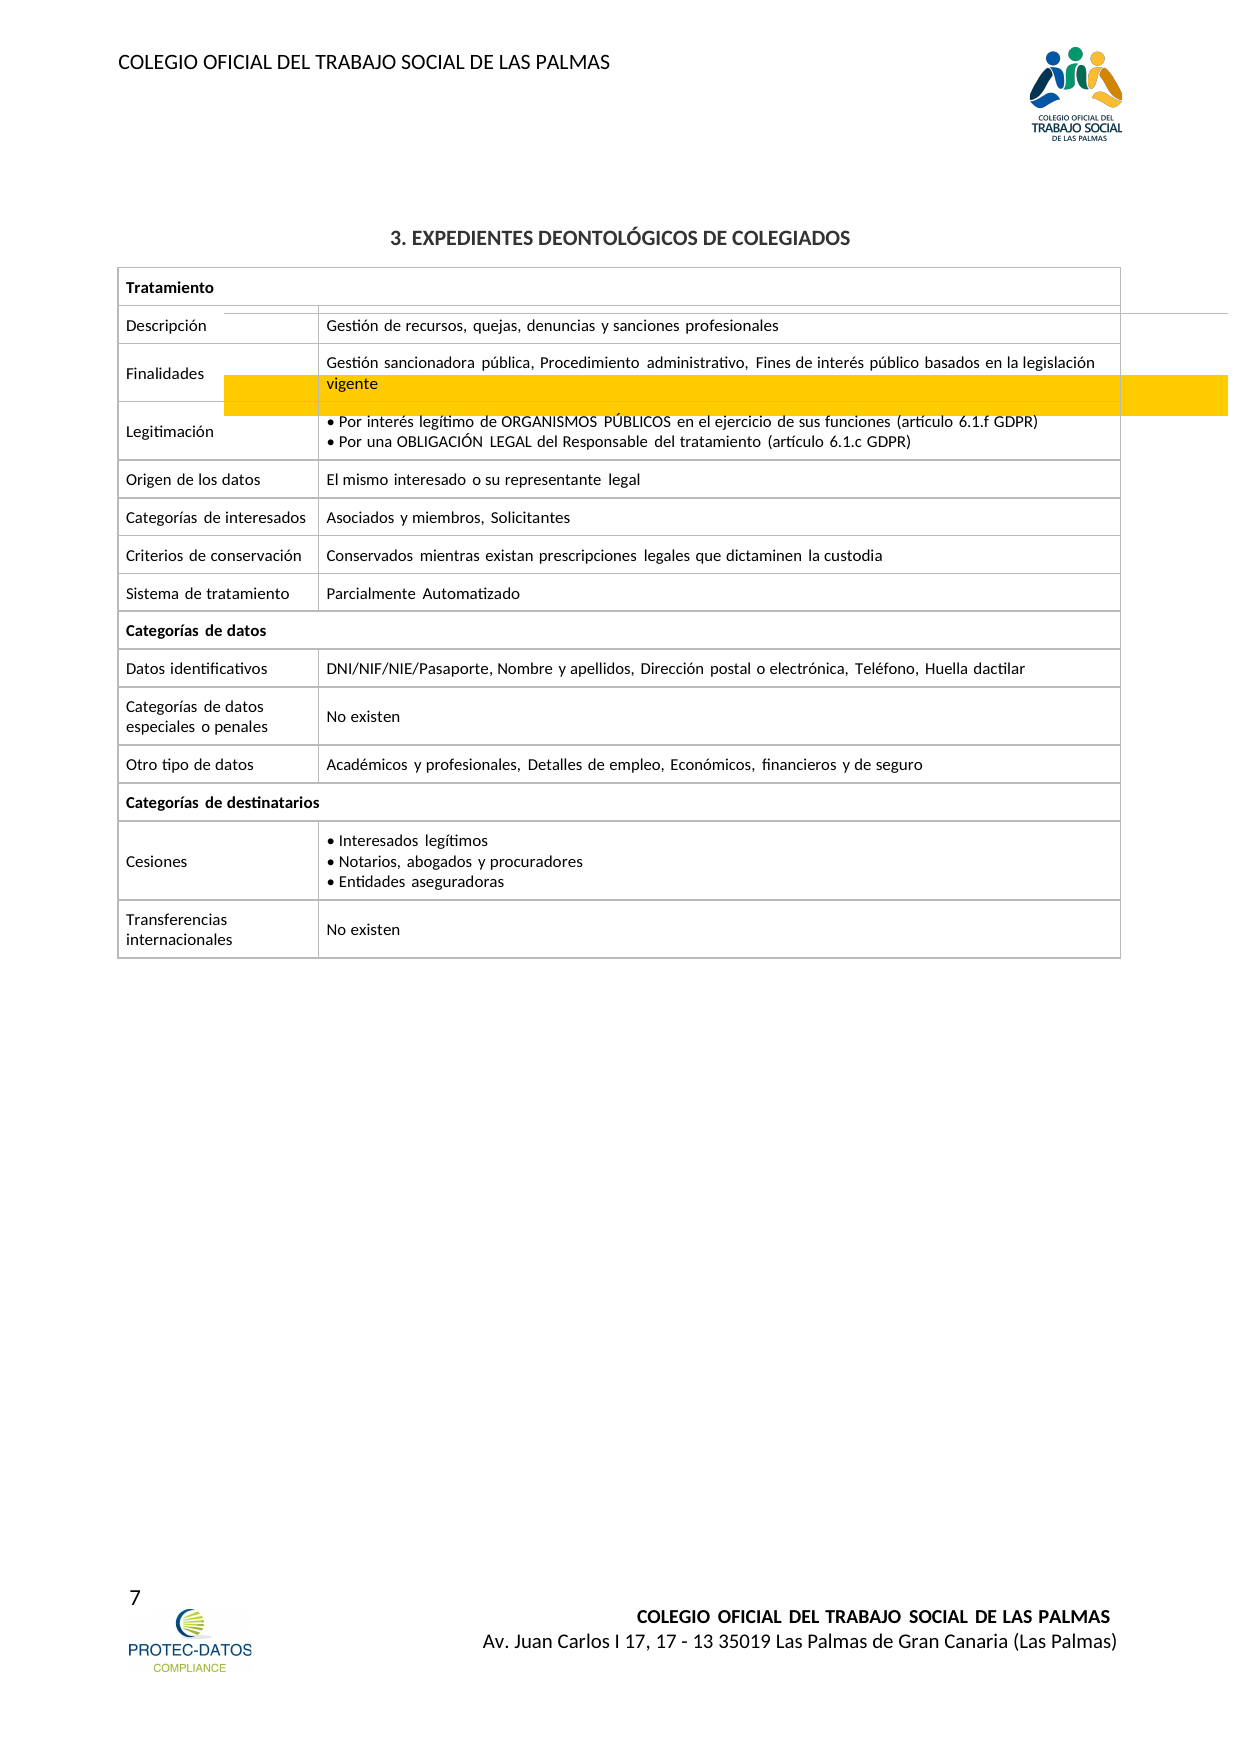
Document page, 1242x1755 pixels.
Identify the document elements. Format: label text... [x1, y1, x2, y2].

table_cell Categorías de destinatarios [119, 784, 1120, 820]
table_cell Categorías de datos especiales o penales [119, 688, 318, 744]
table_cell El mismo interesado o su representante legal [319, 461, 1120, 497]
table_cell DNI/NIF/NIE/Pasaporte, Nombre y apellidos, Dirección postal o electrónica, Teléfono, Huella dactilar [319, 650, 1120, 686]
table_cell • Interesados legítimos • Notarios, abogados y procuradores • Entidades aseguradoras [319, 822, 1120, 899]
table_cell Gestión de recursos, quejas, denuncias y sanciones profesionales [319, 314, 1120, 342]
table_cell • Por interés legítimo de ORGANISMOS PÚBLICOS en el ejercicio de sus funciones (artículo 6.1.f GDPR) • Por una OBLIGACIÓN LEGAL del Responsable del tratamiento (artículo 6.1.c GDPR) [319, 416, 1120, 459]
table_header Tratamiento [119, 268, 1120, 305]
table_cell Categorías de interesados [119, 499, 318, 535]
table_cell Gestión sancionadora pública, Procedimiento administrativo, Fines de interés público basados en la legislación vigente [319, 344, 1120, 375]
text 3. EXPEDIENTES DEONTOLÓGICOS DE COLEGIADOS [390, 224, 1137, 251]
table_cell Finalidades [119, 344, 318, 401]
table_cell No existen [319, 901, 1120, 957]
table_cell No existen [319, 688, 1120, 744]
table_cell Legitimación [119, 402, 318, 459]
table_cell Origen de los datos [119, 461, 318, 497]
table_cell Transferencias internacionales [119, 901, 318, 957]
table_cell [319, 306, 1120, 313]
table_cell Otro tipo de datos [119, 746, 318, 782]
table_cell Descripción [119, 306, 318, 342]
table_cell Categorías de datos [119, 612, 1120, 648]
table_cell Criterios de conservación [119, 536, 318, 573]
table_cell Conservados mientras existan prescripciones legales que dictaminen la custodia [319, 536, 1120, 573]
table_cell Sistema de tratamiento [119, 574, 318, 610]
table_cell Parcialmente Automatizado [319, 574, 1120, 610]
table_cell Datos identificativos [119, 650, 318, 686]
table_cell Académicos y profesionales, Detalles de empleo, Económicos, financieros y de seguro [319, 746, 1120, 782]
table_cell Asociados y miembros, Solicitantes [319, 499, 1120, 535]
table_cell Cesiones [119, 822, 318, 899]
